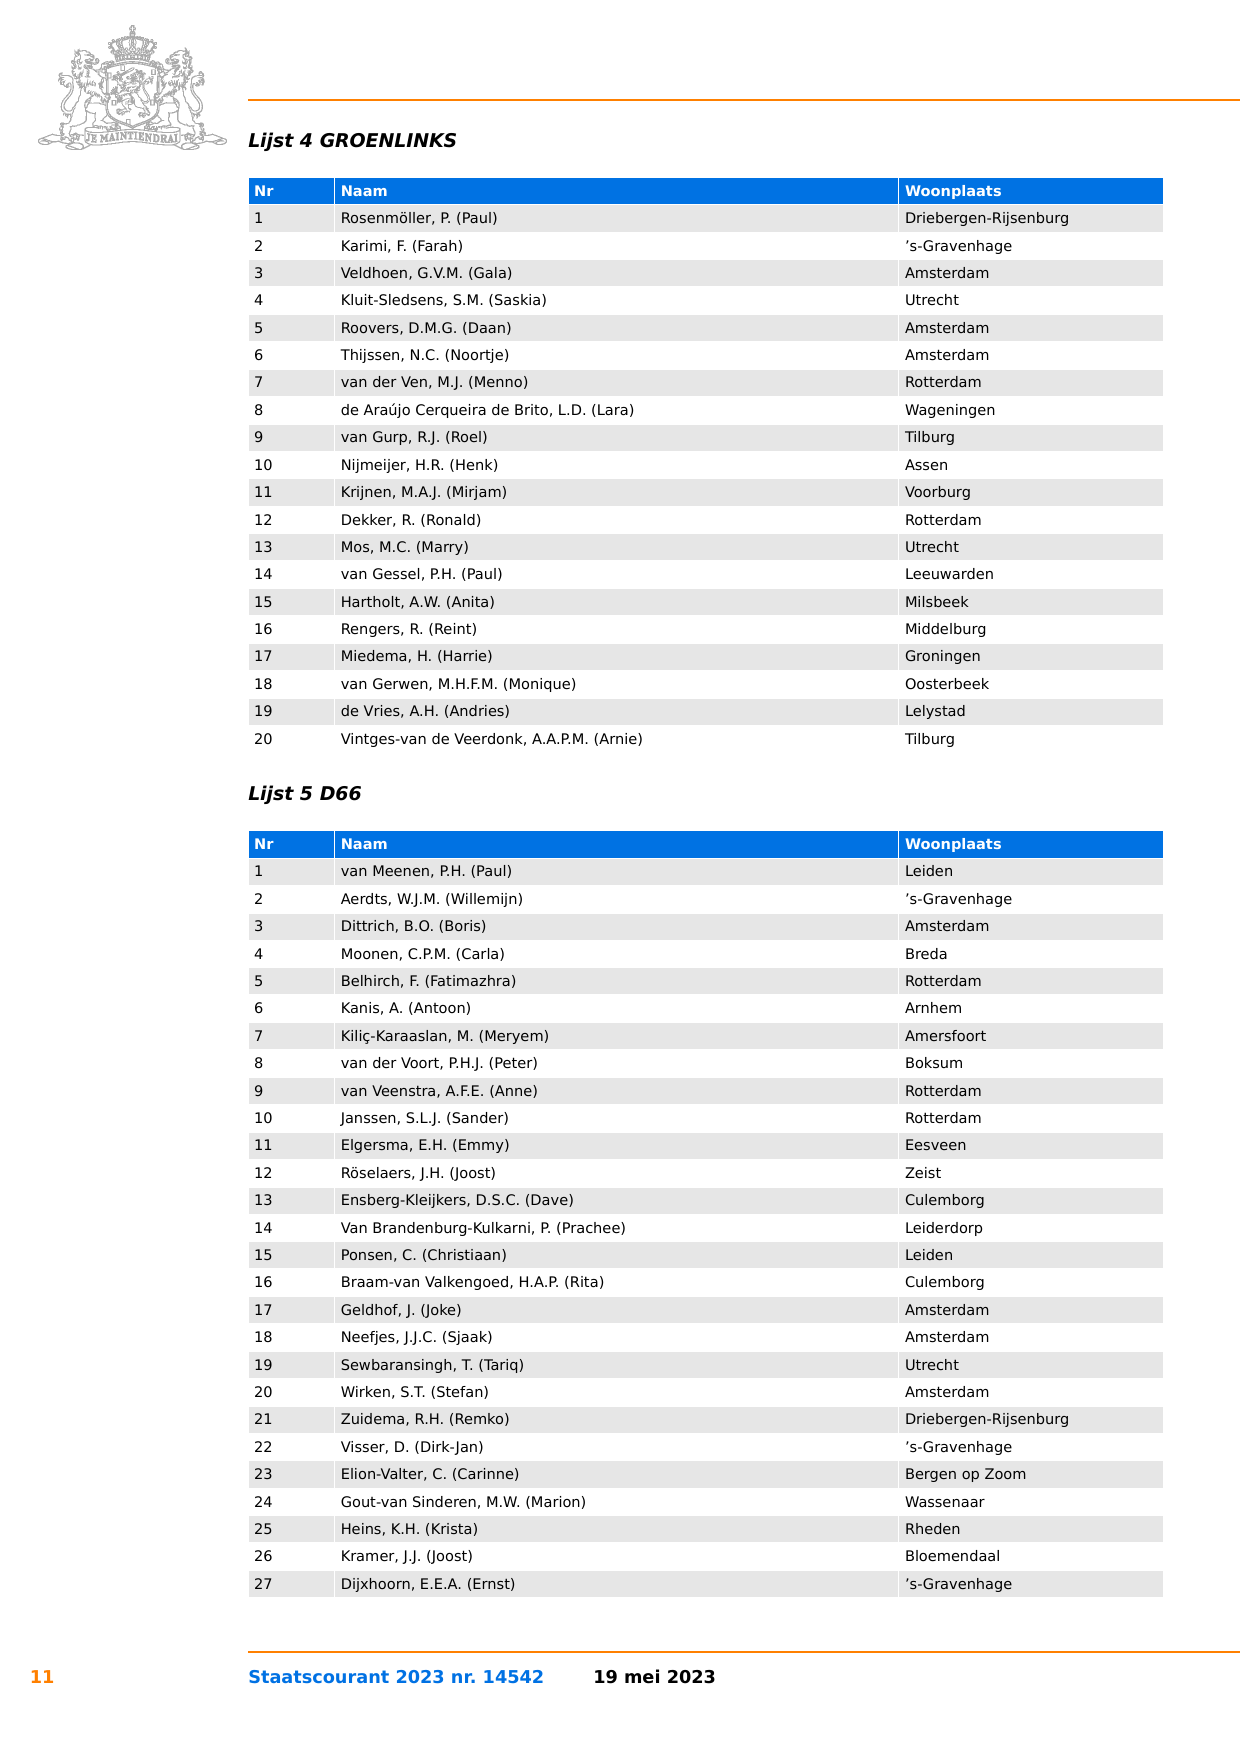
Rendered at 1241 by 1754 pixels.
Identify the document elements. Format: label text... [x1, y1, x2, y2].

table_cell Nijmeijer, H.R. (Henk) [335, 452, 898, 478]
table_cell 26 [249, 1544, 334, 1570]
table_cell 10 [249, 452, 334, 478]
table_header Naam [335, 178, 898, 204]
table_cell Assen [899, 452, 1163, 478]
table_cell Ensberg-Kleijkers, D.S.C. (Dave) [335, 1188, 898, 1214]
table_cell Amsterdam [899, 315, 1163, 341]
table_cell Janssen, S.L.J. (Sander) [335, 1105, 898, 1132]
table_cell 13 [249, 1188, 334, 1214]
table_cell 17 [249, 1297, 334, 1323]
table_cell Gout-van Sinderen, M.W. (Marion) [335, 1489, 898, 1515]
table_cell 18 [249, 1324, 334, 1351]
table_cell 23 [249, 1461, 334, 1488]
table_cell Zuidema, R.H. (Remko) [335, 1407, 898, 1433]
table_cell 9 [249, 425, 334, 451]
table_cell van Gessel, P.H. (Paul) [335, 561, 898, 588]
table_cell Tilburg [899, 726, 1163, 752]
table_cell Amsterdam [899, 260, 1163, 286]
table_cell Amersfoort [899, 1023, 1163, 1049]
table_cell de Vries, A.H. (Andries) [335, 699, 898, 725]
table_cell Mos, M.C. (Marry) [335, 534, 898, 560]
table_cell 12 [249, 1160, 334, 1186]
table_cell Veldhoen, G.V.M. (Gala) [335, 260, 898, 286]
table_cell 2 [249, 233, 334, 259]
table_cell Rotterdam [899, 370, 1163, 396]
table_cell 20 [249, 726, 334, 752]
table_cell 19 [249, 1352, 334, 1378]
table_cell Zeist [899, 1160, 1163, 1186]
table_cell Leiden [899, 859, 1163, 885]
table_cell Elgersma, E.H. (Emmy) [335, 1133, 898, 1159]
table_cell Thijssen, N.C. (Noortje) [335, 342, 898, 369]
table_cell Röselaers, J.H. (Joost) [335, 1160, 898, 1186]
table_cell Vintges-van de Veerdonk, A.A.P.M. (Arnie) [335, 726, 898, 752]
table_cell 5 [249, 315, 334, 341]
table_cell Rosenmöller, P. (Paul) [335, 205, 898, 232]
table_cell 20 [249, 1379, 334, 1406]
table_cell Dittrich, B.O. (Boris) [335, 914, 898, 940]
table_cell Utrecht [899, 288, 1163, 314]
table_cell 1 [249, 859, 334, 885]
table_cell Kluit-Sledsens, S.M. (Saskia) [335, 288, 898, 314]
table_cell Kanis, A. (Antoon) [335, 996, 898, 1022]
table_cell 3 [249, 914, 334, 940]
table_cell Roovers, D.M.G. (Daan) [335, 315, 898, 341]
picture [38, 25, 227, 150]
table_cell Dijxhoorn, E.E.A. (Ernst) [335, 1571, 898, 1597]
table_cell 14 [249, 561, 334, 588]
table_cell Groningen [899, 644, 1163, 670]
table_cell Amsterdam [899, 1324, 1163, 1351]
table_cell Voorburg [899, 479, 1163, 506]
table_cell 27 [249, 1571, 334, 1597]
table_cell Wassenaar [899, 1489, 1163, 1515]
table_cell ’s-Gravenhage [899, 1571, 1163, 1597]
table_cell 8 [249, 397, 334, 423]
table_cell Rotterdam [899, 507, 1163, 533]
table_cell van Veenstra, A.F.E. (Anne) [335, 1078, 898, 1104]
table_cell Bergen op Zoom [899, 1461, 1163, 1488]
table_cell 15 [249, 1242, 334, 1268]
table_cell Moonen, C.P.M. (Carla) [335, 941, 898, 967]
table_cell Kramer, J.J. (Joost) [335, 1544, 898, 1570]
table_cell Braam-van Valkengoed, H.A.P. (Rita) [335, 1270, 898, 1296]
table_cell Rotterdam [899, 1078, 1163, 1104]
table_cell Oosterbeek [899, 671, 1163, 697]
table_cell Ponsen, C. (Christiaan) [335, 1242, 898, 1268]
table_cell 15 [249, 589, 334, 615]
table_cell Sewbaransingh, T. (Tariq) [335, 1352, 898, 1378]
subtitle Lijst 5 D66 [248, 783, 1163, 805]
table_header Naam [335, 831, 898, 858]
table_cell Elion-Valter, C. (Carinne) [335, 1461, 898, 1488]
table_cell Eesveen [899, 1133, 1163, 1159]
table_cell Rheden [899, 1516, 1163, 1542]
table_cell Driebergen-Rijsenburg [899, 1407, 1163, 1433]
table_cell 3 [249, 260, 334, 286]
table_cell Rengers, R. (Reint) [335, 616, 898, 643]
table_cell Utrecht [899, 1352, 1163, 1378]
table_cell 7 [249, 1023, 334, 1049]
table_cell Tilburg [899, 425, 1163, 451]
table_cell 21 [249, 1407, 334, 1433]
table_cell Amsterdam [899, 914, 1163, 940]
table_cell Utrecht [899, 534, 1163, 560]
table_cell 24 [249, 1489, 334, 1515]
table_cell 14 [249, 1215, 334, 1241]
table_header Nr [249, 178, 334, 204]
table_cell Amsterdam [899, 342, 1163, 369]
table_cell Wageningen [899, 397, 1163, 423]
table_cell 6 [249, 996, 334, 1022]
table_cell Culemborg [899, 1270, 1163, 1296]
table_cell 18 [249, 671, 334, 697]
table_cell Culemborg [899, 1188, 1163, 1214]
table_cell 7 [249, 370, 334, 396]
table_cell 25 [249, 1516, 334, 1542]
table_cell de Araújo Cerqueira de Brito, L.D. (Lara) [335, 397, 898, 423]
table_cell van Meenen, P.H. (Paul) [335, 859, 898, 885]
table_cell Heins, K.H. (Krista) [335, 1516, 898, 1542]
table_cell ’s-Gravenhage [899, 886, 1163, 912]
table_cell 11 [249, 1133, 334, 1159]
table_cell Milsbeek [899, 589, 1163, 615]
table_cell ’s-Gravenhage [899, 1434, 1163, 1460]
table_cell Middelburg [899, 616, 1163, 643]
table_cell Lelystad [899, 699, 1163, 725]
table_cell Kiliç-Karaaslan, M. (Meryem) [335, 1023, 898, 1049]
table_cell Amsterdam [899, 1297, 1163, 1323]
table_cell Rotterdam [899, 968, 1163, 994]
table_cell van Gerwen, M.H.F.M. (Monique) [335, 671, 898, 697]
table_cell 16 [249, 1270, 334, 1296]
table_cell Krijnen, M.A.J. (Mirjam) [335, 479, 898, 506]
table_cell 4 [249, 288, 334, 314]
table_cell Bloemendaal [899, 1544, 1163, 1570]
table_cell 9 [249, 1078, 334, 1104]
table_cell 22 [249, 1434, 334, 1460]
table_cell Amsterdam [899, 1379, 1163, 1406]
table_cell Miedema, H. (Harrie) [335, 644, 898, 670]
table_cell 17 [249, 644, 334, 670]
table_cell van Gurp, R.J. (Roel) [335, 425, 898, 451]
table_cell Hartholt, A.W. (Anita) [335, 589, 898, 615]
subtitle Lijst 4 GROENLINKS [248, 130, 1163, 152]
table_cell Leiden [899, 1242, 1163, 1268]
table_cell 4 [249, 941, 334, 967]
table_cell 5 [249, 968, 334, 994]
table_header Woonplaats [899, 831, 1163, 858]
table_cell 11 [249, 479, 334, 506]
table_cell 12 [249, 507, 334, 533]
table_cell Geldhof, J. (Joke) [335, 1297, 898, 1323]
table_cell Breda [899, 941, 1163, 967]
table_header Woonplaats [899, 178, 1163, 204]
table_cell Driebergen-Rijsenburg [899, 205, 1163, 232]
table_cell 16 [249, 616, 334, 643]
table_cell Van Brandenburg-Kulkarni, P. (Prachee) [335, 1215, 898, 1241]
table_cell 6 [249, 342, 334, 369]
table_cell Leeuwarden [899, 561, 1163, 588]
table_cell Rotterdam [899, 1105, 1163, 1132]
table_cell van der Ven, M.J. (Menno) [335, 370, 898, 396]
table_cell Wirken, S.T. (Stefan) [335, 1379, 898, 1406]
table_cell Arnhem [899, 996, 1163, 1022]
table_cell Belhirch, F. (Fatimazhra) [335, 968, 898, 994]
table_cell ’s-Gravenhage [899, 233, 1163, 259]
table_header Nr [249, 831, 334, 858]
table_cell 13 [249, 534, 334, 560]
table_cell Neefjes, J.J.C. (Sjaak) [335, 1324, 898, 1351]
table_cell Dekker, R. (Ronald) [335, 507, 898, 533]
table_cell 10 [249, 1105, 334, 1132]
table_cell 1 [249, 205, 334, 232]
table_cell Visser, D. (Dirk-Jan) [335, 1434, 898, 1460]
table_cell Leiderdorp [899, 1215, 1163, 1241]
table_cell Karimi, F. (Farah) [335, 233, 898, 259]
table_cell 2 [249, 886, 334, 912]
table_cell Aerdts, W.J.M. (Willemijn) [335, 886, 898, 912]
table_cell Boksum [899, 1050, 1163, 1077]
table_cell van der Voort, P.H.J. (Peter) [335, 1050, 898, 1077]
table_cell 19 [249, 699, 334, 725]
table_cell 8 [249, 1050, 334, 1077]
